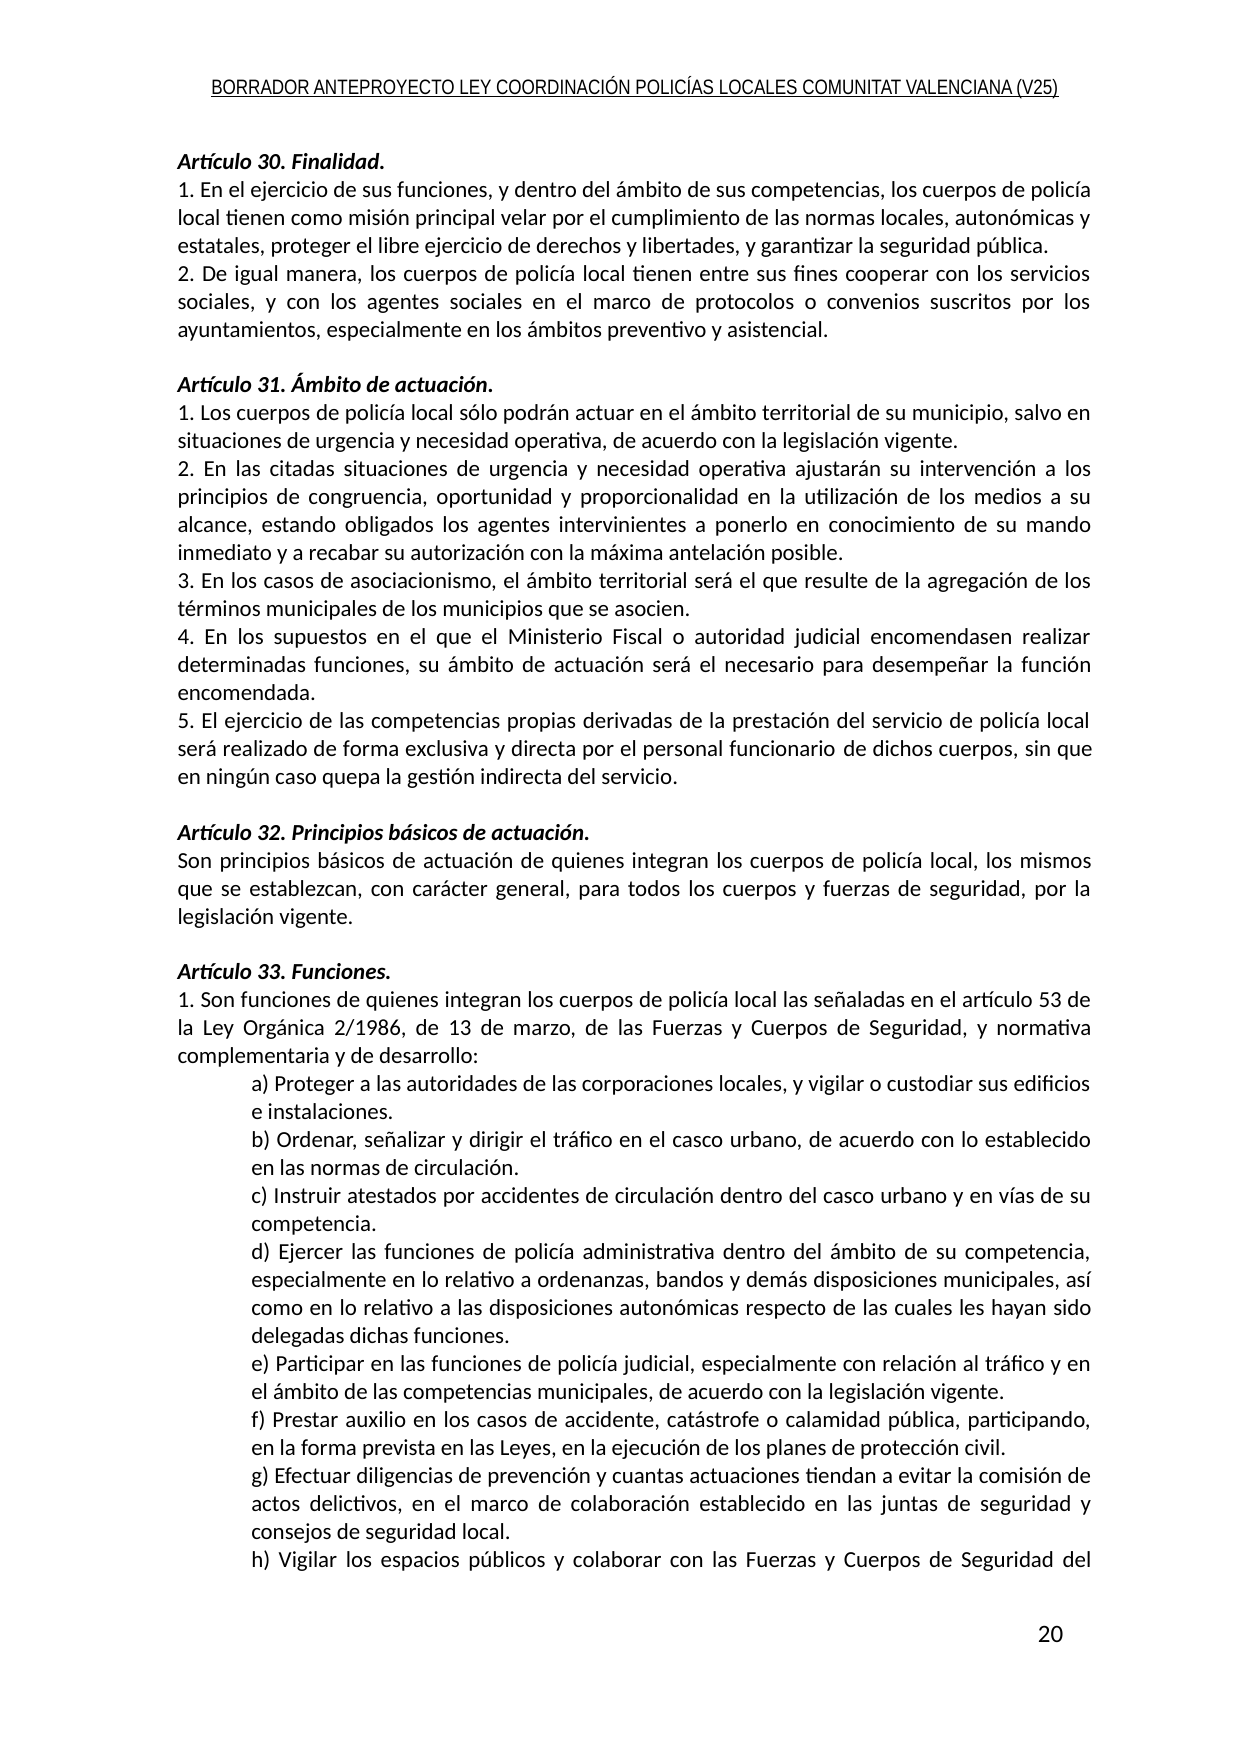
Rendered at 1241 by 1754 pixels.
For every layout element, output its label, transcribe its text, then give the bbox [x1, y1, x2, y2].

subtitle Artículo 30. Finalidad. [177, 147, 1092, 175]
text 1. Son funciones de quienes integran los cuerpos de policía local las señaladas en el artículo 53 de la Ley Orgánica 2/1986, de 13 de marzo, de las Fuerzas y Cuerpos de Seguridad, y normativa complementaria y de desarrollo: [177, 985, 1092, 1069]
text 3. En los casos de asociacionismo, el ámbito territorial será el que resulte de la agregación de los términos municipales de los municipios que se asocien. [177, 566, 1092, 622]
text d) Ejercer las funciones de policía administrativa dentro del ámbito de su competencia, especialmente en lo relativo a ordenanzas, bandos y demás disposiciones municipales, así como en lo relativo a las disposiciones autonómicas respecto de las cuales les hayan sido delegadas dichas funciones. [251, 1237, 1092, 1349]
text e) Participar en las funciones de policía judicial, especialmente con relación al tráfico y en el ámbito de las competencias municipales, de acuerdo con la legislación vigente. [251, 1349, 1092, 1405]
text c) Instruir atestados por accidentes de circulación dentro del casco urbano y en vías de su competencia. [251, 1181, 1092, 1237]
subtitle Artículo 33. Funciones. [177, 957, 1092, 985]
subtitle Artículo 31. Ámbito de actuación. [177, 370, 1092, 398]
text h) Vigilar los espacios públicos y colaborar con las Fuerzas y Cuerpos de Seguridad del [251, 1545, 1092, 1573]
text 1. Los cuerpos de policía local sólo podrán actuar en el ámbito territorial de su municipio, salvo en situaciones de urgencia y necesidad operativa, de acuerdo con la legislación vigente. [177, 398, 1092, 454]
text 2. De igual manera, los cuerpos de policía local tienen entre sus fines cooperar con los servicios sociales, y con los agentes sociales en el marco de protocolos o convenios suscritos por los ayuntamientos, especialmente en los ámbitos preventivo y asistencial. [177, 259, 1092, 343]
text b) Ordenar, señalizar y dirigir el tráfico en el casco urbano, de acuerdo con lo establecido en las normas de circulación. [251, 1125, 1092, 1181]
text 4. En los supuestos en el que el Ministerio Fiscal o autoridad judicial encomendasen realizar determinadas funciones, su ámbito de actuación será el necesario para desempeñar la función encomendada. [177, 622, 1092, 706]
subtitle Artículo 32. Principios básicos de actuación. [177, 818, 1092, 846]
text g) Efectuar diligencias de prevención y cuantas actuaciones tiendan a evitar la comisión de actos delictivos, en el marco de colaboración establecido en las juntas de seguridad y consejos de seguridad local. [251, 1461, 1092, 1545]
text a) Proteger a las autoridades de las corporaciones locales, y vigilar o custodiar sus edificios e instalaciones. [251, 1069, 1092, 1125]
text 5. El ejercicio de las competencias propias derivadas de la prestación del servicio de policía local será realizado de forma exclusiva y directa por el personal funcionario de dichos cuerpos, sin que en ningún caso quepa la gestión indirecta del servicio. [177, 706, 1092, 790]
text 1. En el ejercicio de sus funciones, y dentro del ámbito de sus competencias, los cuerpos de policía local tienen como misión principal velar por el cumplimiento de las normas locales, autonómicas y estatales, proteger el libre ejercicio de derechos y libertades, y garantizar la seguridad pública. [177, 175, 1092, 259]
text 2. En las citadas situaciones de urgencia y necesidad operativa ajustarán su intervención a los principios de congruencia, oportunidad y proporcionalidad en la utilización de los medios a su alcance, estando obligados los agentes intervinientes a ponerlo en conocimiento de su mando inmediato y a recabar su autorización con la máxima antelación posible. [177, 454, 1092, 566]
text Son principios básicos de actuación de quienes integran los cuerpos de policía local, los mismos que se establezcan, con carácter general, para todos los cuerpos y fuerzas de seguridad, por la legislación vigente. [177, 846, 1092, 930]
text f) Prestar auxilio en los casos de accidente, catástrofe o calamidad pública, participando, en la forma prevista en las Leyes, en la ejecución de los planes de protección civil. [251, 1405, 1092, 1461]
